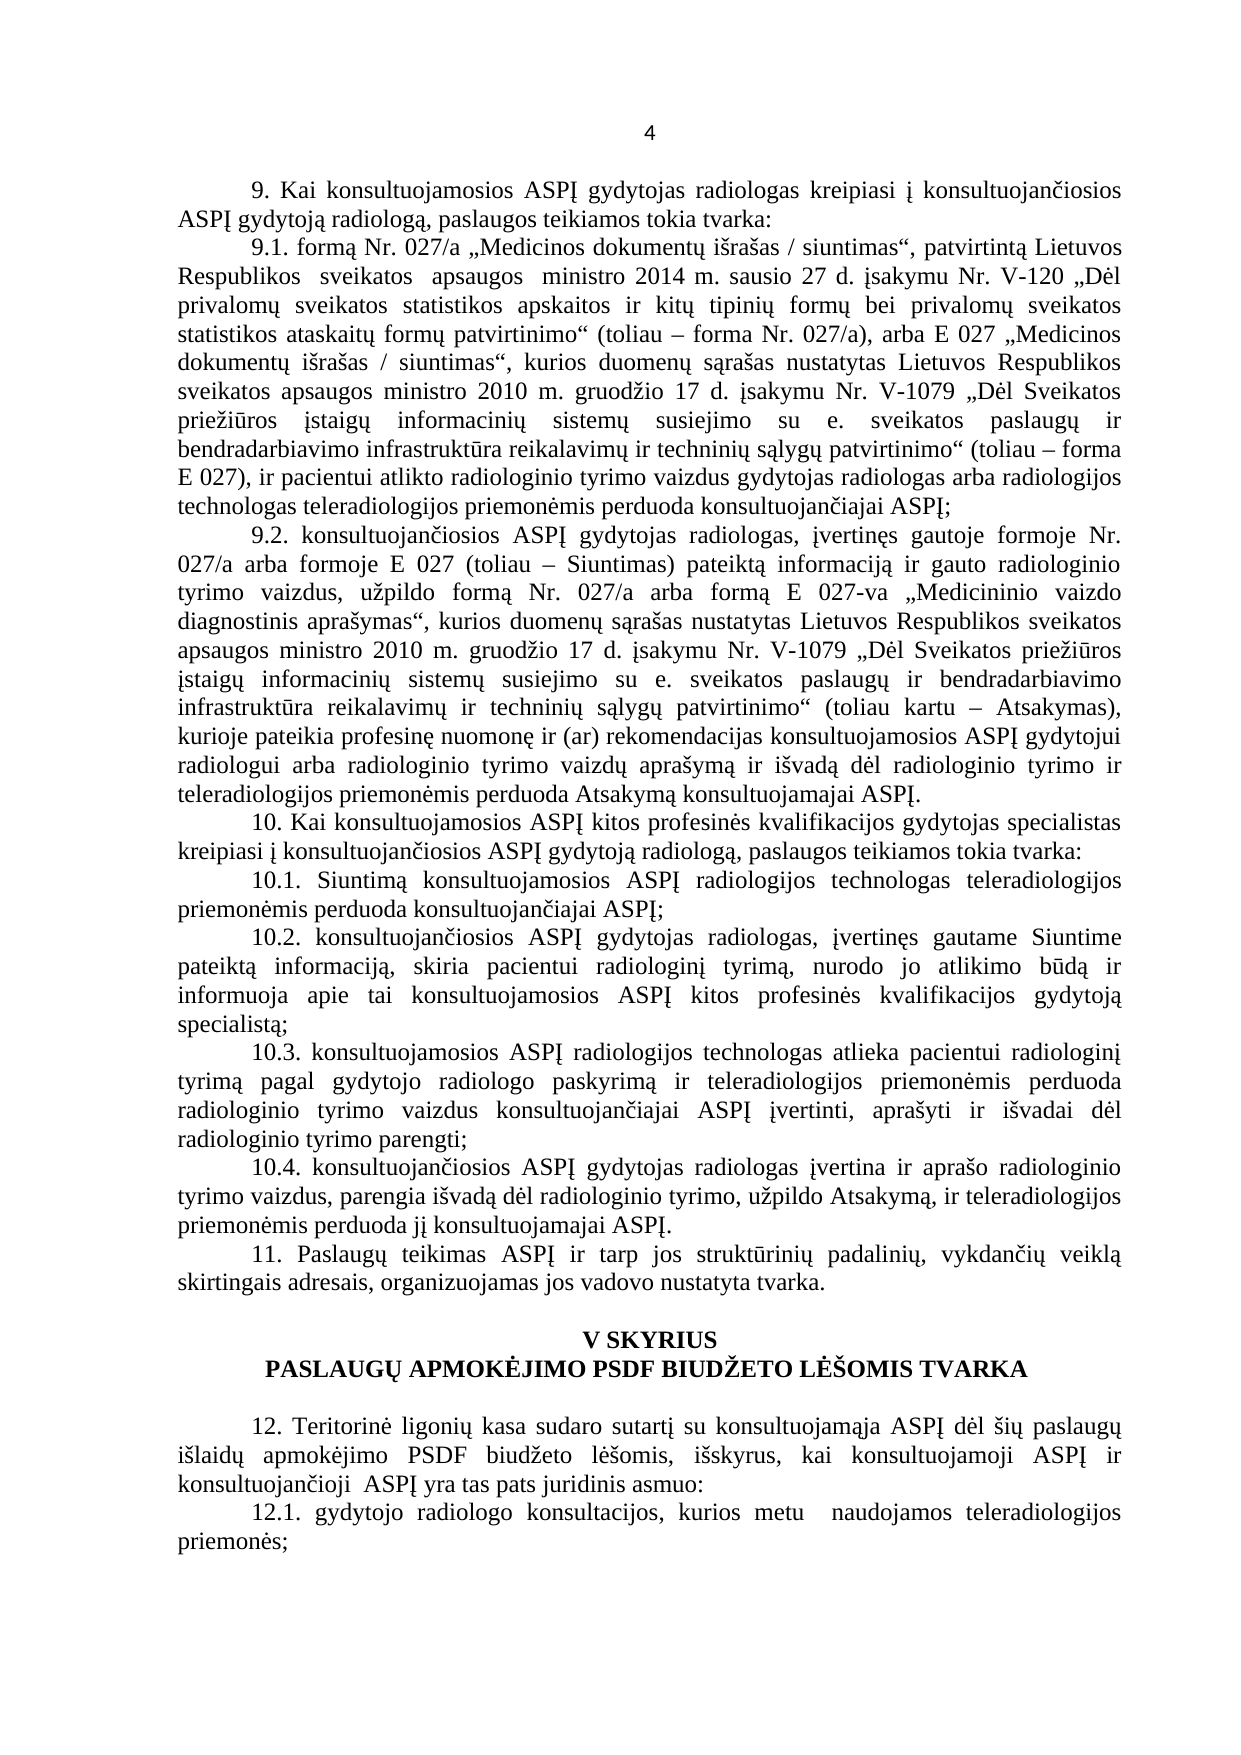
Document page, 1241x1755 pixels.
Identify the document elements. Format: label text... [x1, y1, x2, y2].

text 10. Kai konsultuojamosios ASPĮ kitos profesinės kvalifikacijos gydytojas specialistas kreipiasi į konsultuojančiosios ASPĮ gydytoją radiologą, paslaugos teikiamos tokia tvarka: [177, 807, 1122, 865]
text 10.3. konsultuojamosios ASPĮ radiologijos technologas atlieka pacientui radiologinį tyrimą pagal gydytojo radiologo paskyrimą ir teleradiologijos priemonėmis perduoda radiologinio tyrimo vaizdus konsultuojančiajai ASPĮ įvertinti, aprašyti ir išvadai dėl radiologinio tyrimo parengti; [177, 1037, 1122, 1152]
text PASLAUGŲ APMOKĖJIMO PSDF BIUDŽETO LĖŠOMIS TVARKA [177, 1354, 1122, 1382]
text V SKYRIUS [177, 1325, 1122, 1354]
text 9.2. konsultuojančiosios ASPĮ gydytojas radiologas, įvertinęs gautoje formoje Nr. 027/a arba formoje E 027 (toliau – Siuntimas) pateiktą informaciją ir gauto radiologinio tyrimo vaizdus, užpildo formą Nr. 027/a arba formą E 027-va „Medicininio vaizdo diagnostinis aprašymas“, kurios duomenų sąrašas nustatytas Lietuvos Respublikos sveikatos apsaugos ministro 2010 m. gruodžio 17 d. įsakymu Nr. V-1079 „Dėl Sveikatos priežiūros įstaigų informacinių sistemų susiejimo su e. sveikatos paslaugų ir bendradarbiavimo infrastruktūra reikalavimų ir techninių sąlygų patvirtinimo“ (toliau kartu – Atsakymas), kurioje pateikia profesinę nuomonę ir (ar) rekomendacijas konsultuojamosios ASPĮ gydytojui radiologui arba radiologinio tyrimo vaizdų aprašymą ir išvadą dėl radiologinio tyrimo ir teleradiologijos priemonėmis perduoda Atsakymą konsultuojamajai ASPĮ. [177, 520, 1122, 807]
text 10.4. konsultuojančiosios ASPĮ gydytojas radiologas įvertina ir aprašo radiologinio tyrimo vaizdus, parengia išvadą dėl radiologinio tyrimo, užpildo Atsakymą, ir teleradiologijos priemonėmis perduoda jį konsultuojamajai ASPĮ. [177, 1152, 1122, 1239]
text 9. Kai konsultuojamosios ASPĮ gydytojas radiologas kreipiasi į konsultuojančiosios ASPĮ gydytoją radiologą, paslaugos teikiamos tokia tvarka: [177, 175, 1122, 232]
text 10.2. konsultuojančiosios ASPĮ gydytojas radiologas, įvertinęs gautame Siuntime pateiktą informaciją, skiria pacientui radiologinį tyrimą, nurodo jo atlikimo būdą ir informuoja apie tai konsultuojamosios ASPĮ kitos profesinės kvalifikacijos gydytoją specialistą; [177, 922, 1122, 1037]
text 12.1. gydytojo radiologo konsultacijos, kurios metu naudojamos teleradiologijos priemonės; [177, 1497, 1122, 1555]
text 11. Paslaugų teikimas ASPĮ ir tarp jos struktūrinių padalinių, vykdančių veiklą skirtingais adresais, organizuojamas jos vadovo nustatyta tvarka. [177, 1239, 1122, 1296]
text 10.1. Siuntimą konsultuojamosios ASPĮ radiologijos technologas teleradiologijos priemonėmis perduoda konsultuojančiajai ASPĮ; [177, 865, 1122, 922]
text 12. Teritorinė ligonių kasa sudaro sutartį su konsultuojamąja ASPĮ dėl šių paslaugų išlaidų apmokėjimo PSDF biudžeto lėšomis, išskyrus, kai konsultuojamoji ASPĮ ir konsultuojančioji ASPĮ yra tas pats juridinis asmuo: [177, 1411, 1122, 1497]
text 9.1. formą Nr. 027/a „Medicinos dokumentų išrašas / siuntimas“, patvirtintą Lietuvos Respublikos sveikatos apsaugos ministro 2014 m. sausio 27 d. įsakymu Nr. V-120 „Dėl privalomų sveikatos statistikos apskaitos ir kitų tipinių formų bei privalomų sveikatos statistikos ataskaitų formų patvirtinimo“ (toliau – forma Nr. 027/a), arba E 027 „Medicinos dokumentų išrašas / siuntimas“, kurios duomenų sąrašas nustatytas Lietuvos Respublikos sveikatos apsaugos ministro 2010 m. gruodžio 17 d. įsakymu Nr. V-1079 „Dėl Sveikatos priežiūros įstaigų informacinių sistemų susiejimo su e. sveikatos paslaugų ir bendradarbiavimo infrastruktūra reikalavimų ir techninių sąlygų patvirtinimo“ (toliau – forma E 027), ir pacientui atlikto radiologinio tyrimo vaizdus gydytojas radiologas arba radiologijos technologas teleradiologijos priemonėmis perduoda konsultuojančiajai ASPĮ; [177, 232, 1122, 520]
